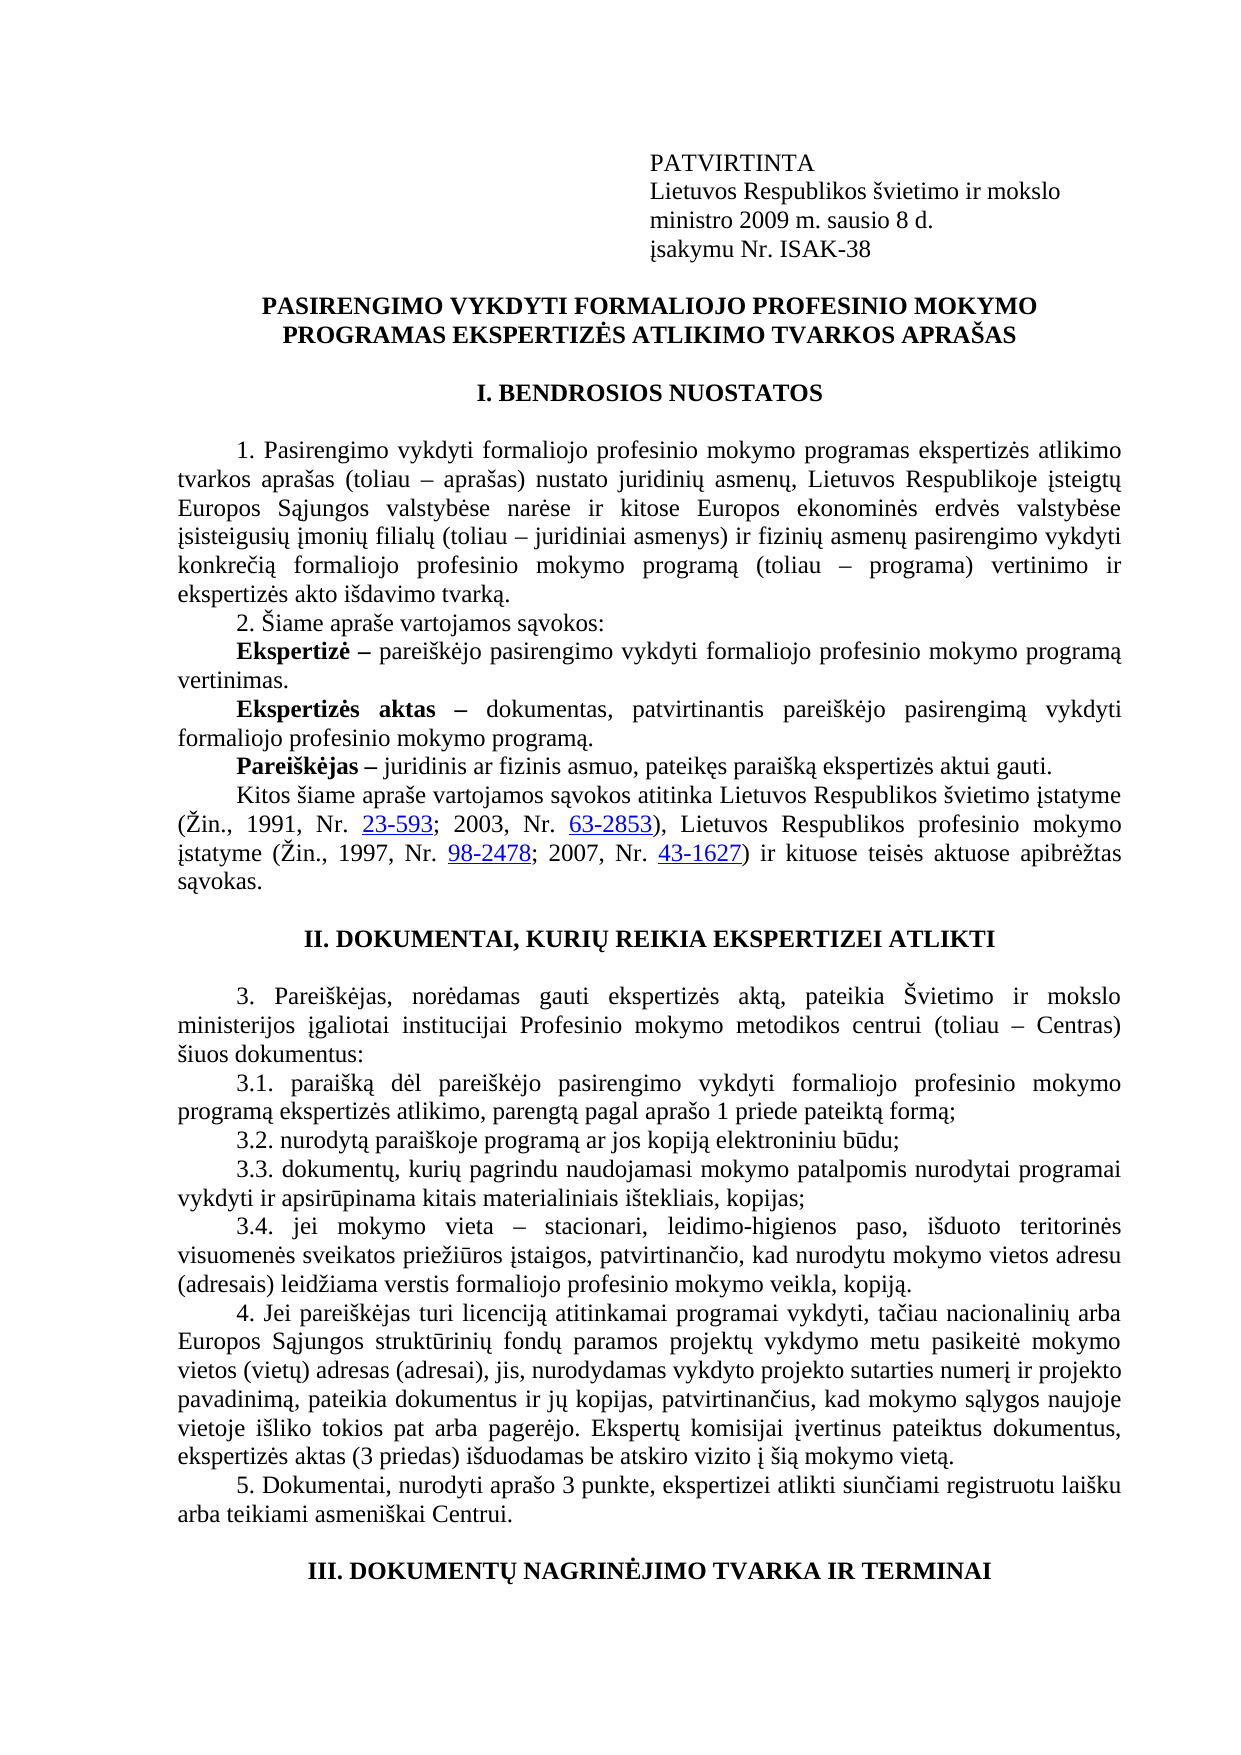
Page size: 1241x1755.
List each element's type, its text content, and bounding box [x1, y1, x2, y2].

text Kitos šiame apraše vartojamos sąvokos atitinka Lietuvos Respublikos švietimo įstatyme (Žin., 1991, Nr. 23-593; 2003, Nr. 63-2853), Lietuvos Respublikos profesinio mokymo įstatyme (Žin., 1997, Nr. 98-2478; 2007, Nr. 43-1627) ir kituose teisės aktuose apibrėžtas sąvokas. [177, 780, 1122, 895]
text 3.3. dokumentų, kurių pagrindu naudojamasi mokymo patalpomis nurodytai programai vykdyti ir apsirūpinama kitais materialiniais ištekliais, kopijas; [177, 1154, 1122, 1211]
text PATVIRTINTA [649, 148, 1122, 176]
text II. DOKUMENTAI, KURIŲ REIKIA EKSPERTIZEI ATLIKTI [177, 924, 1122, 953]
text 3. Pareiškėjas, norėdamas gauti ekspertizės aktą, pateikia Švietimo ir mokslo ministerijos įgaliotai institucijai Profesinio mokymo metodikos centrui (toliau – Centras) šiuos dokumentus: [177, 981, 1122, 1068]
text Ekspertizės aktas – dokumentas, patvirtinantis pareiškėjo pasirengimą vykdyti formaliojo profesinio mokymo programą. [177, 694, 1122, 751]
text 2. Šiame apraše vartojamos sąvokos: [177, 608, 1122, 636]
text įsakymu Nr. ISAK-38 [649, 234, 1122, 263]
text 3.1. paraišką dėl pareiškėjo pasirengimo vykdyti formaliojo profesinio mokymo programą ekspertizės atlikimo, parengtą pagal aprašo 1 priede pateiktą formą; [177, 1068, 1122, 1125]
text Ekspertizė – pareiškėjo pasirengimo vykdyti formaliojo profesinio mokymo programą vertinimas. [177, 636, 1122, 694]
text 1. Pasirengimo vykdyti formaliojo profesinio mokymo programas ekspertizės atlikimo tvarkos aprašas (toliau – aprašas) nustato juridinių asmenų, Lietuvos Respublikoje įsteigtų Europos Sąjungos valstybėse narėse ir kitose Europos ekonominės erdvės valstybėse įsisteigusių įmonių filialų (toliau – juridiniai asmenys) ir fizinių asmenų pasirengimo vykdyti konkrečią formaliojo profesinio mokymo programą (toliau – programa) vertinimo ir ekspertizės akto išdavimo tvarką. [177, 435, 1122, 608]
text I. BENDROSIOS NUOSTATOS [177, 378, 1122, 406]
text Pareiškėjas – juridinis ar fizinis asmuo, pateikęs paraišką ekspertizės aktui gauti. [177, 751, 1122, 780]
text III. DOKUMENTŲ NAGRINĖJIMO TVARKA IR TERMINAI [177, 1556, 1122, 1585]
text 5. Dokumentai, nurodyti aprašo 3 punkte, ekspertizei atlikti siunčiami registruotu laišku arba teikiami asmeniškai Centrui. [177, 1470, 1122, 1528]
text Lietuvos Respublikos švietimo ir mokslo ministro 2009 m. sausio 8 d. [649, 176, 1122, 234]
text 3.2. nurodytą paraiškoje programą ar jos kopiją elektroniniu būdu; [177, 1125, 1122, 1154]
text 3.4. jei mokymo vieta – stacionari, leidimo-higienos paso, išduoto teritorinės visuomenės sveikatos priežiūros įstaigos, patvirtinančio, kad nurodytu mokymo vietos adresu (adresais) leidžiama verstis formaliojo profesinio mokymo veikla, kopiją. [177, 1211, 1122, 1298]
text PASIRENGIMO VYKDYTI FORMALIOJO PROFESINIO MOKYMO PROGRAMAS EKSPERTIZĖS ATLIKIMO TVARKOS APRAŠAS [177, 291, 1122, 349]
text 4. Jei pareiškėjas turi licenciją atitinkamai programai vykdyti, tačiau nacionalinių arba Europos Sąjungos struktūrinių fondų paramos projektų vykdymo metu pasikeitė mokymo vietos (vietų) adresas (adresai), jis, nurodydamas vykdyto projekto sutarties numerį ir projekto pavadinimą, pateikia dokumentus ir jų kopijas, patvirtinančius, kad mokymo sąlygos naujoje vietoje išliko tokios pat arba pagerėjo. Ekspertų komisijai įvertinus pateiktus dokumentus, ekspertizės aktas (3 priedas) išduodamas be atskiro vizito į šią mokymo vietą. [177, 1298, 1122, 1470]
